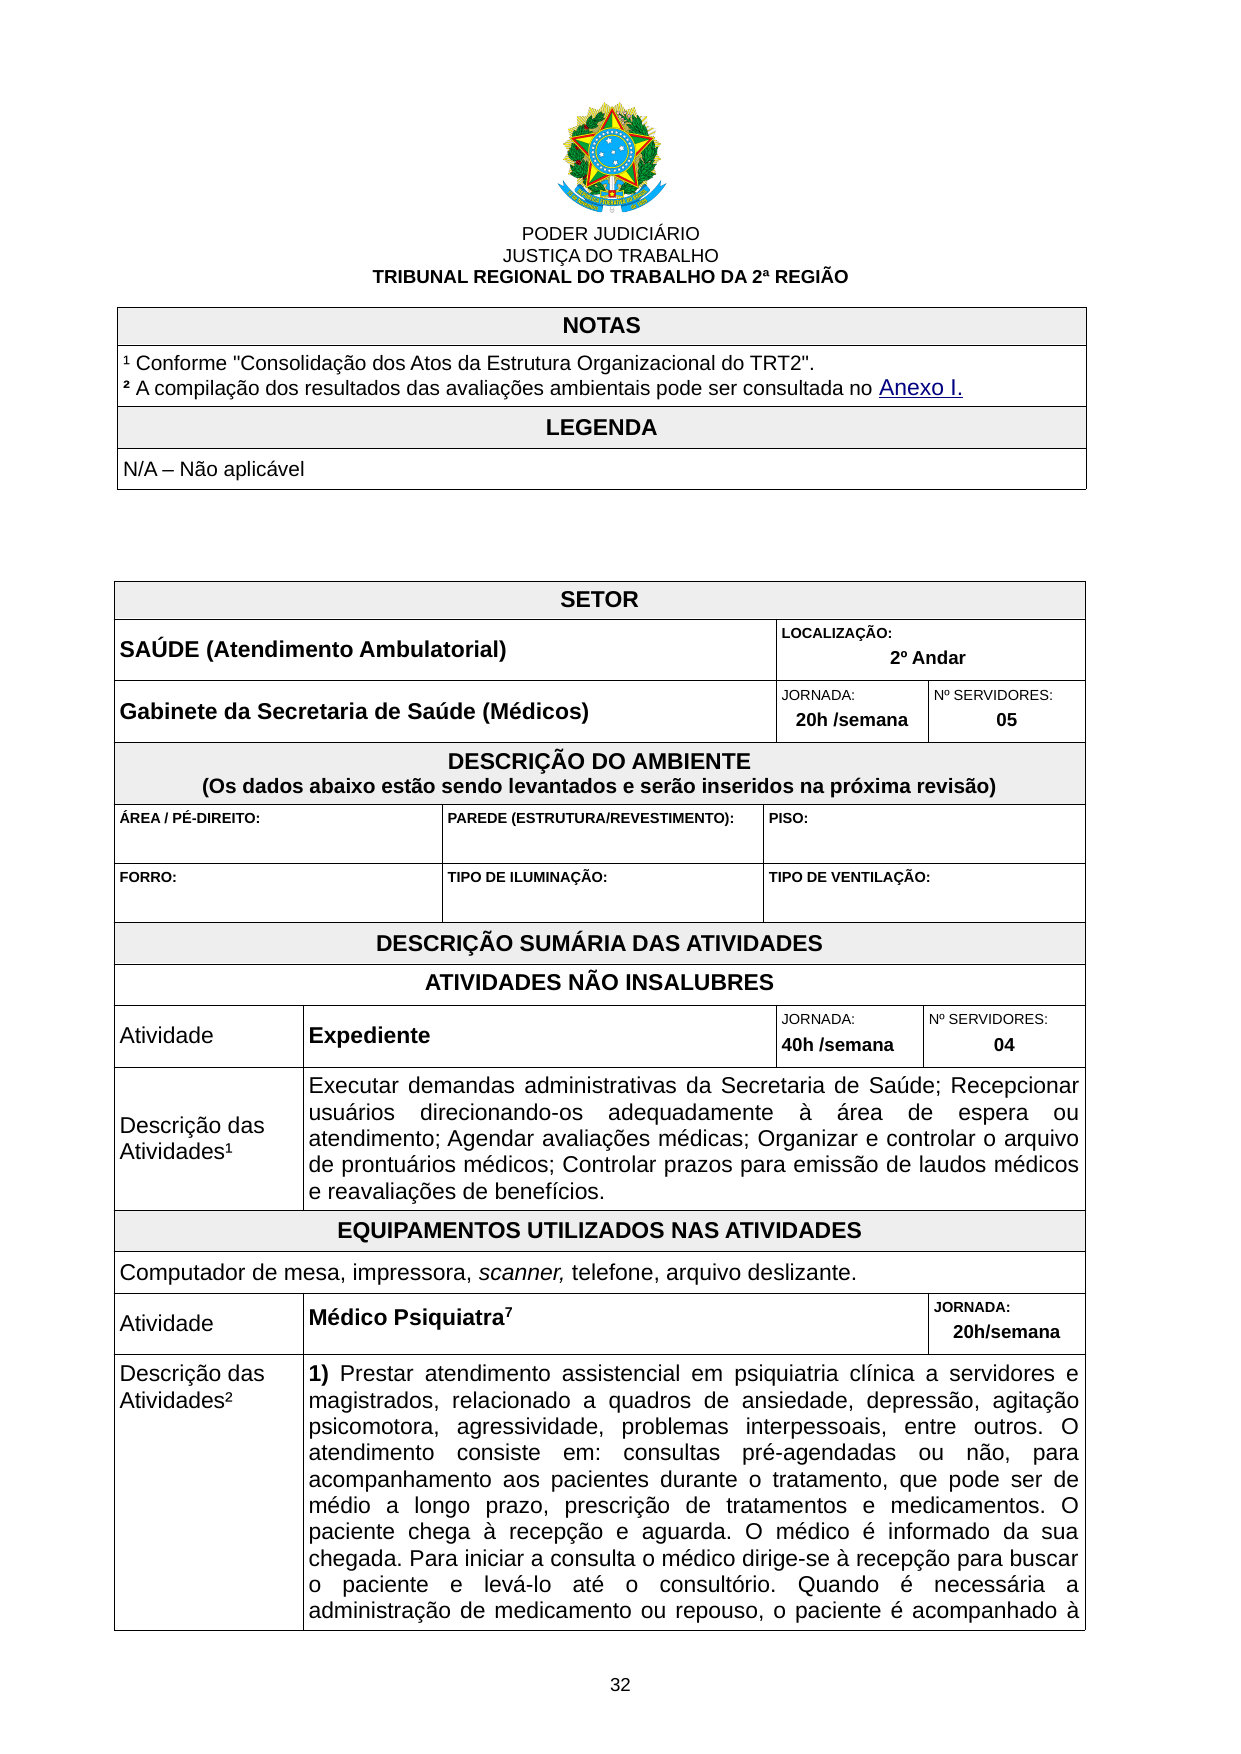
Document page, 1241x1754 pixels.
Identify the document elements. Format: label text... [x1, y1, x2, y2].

table_cell TIPO DE VENTILAÇÃO: [764, 864, 1085, 922]
table_cell Descrição das Atividades² [115, 1355, 303, 1629]
table_cell PISO: [764, 805, 1085, 863]
table_cell Atividade [115, 1294, 303, 1354]
table_cell JORNADA: 20h/semana [929, 1294, 1085, 1354]
table_cell Atividade [115, 1006, 303, 1067]
table_cell ATIVIDADES NÃO INSALUBRES Atividades Não Insalubres [115, 965, 1085, 1005]
table_cell EQUIPAMENTOS UTILIZADOS NAS ATIVIDADES [115, 1211, 1085, 1251]
table_cell TIPO DE ILUMINAÇÃO: [443, 864, 763, 922]
table_cell PAREDE (ESTRUTURA/REVESTIMENTO): [443, 805, 763, 863]
table_cell JORNADA: 20h /semana [777, 681, 928, 742]
table_cell SAÚDE (Atendimento Ambulatorial) [115, 620, 776, 680]
table_cell NOTAS [118, 308, 1086, 344]
table_cell Executar demandas administrativas da Secretaria de Saúde; Recepcionar usuários direcionando-os adequadamente à área de espera ou atendimento; Agendar avaliações médicas; Organizar e controlar o arquivo de prontuários médicos; Controlar prazos para emissão de laudos médicos e reavaliações de benefícios. [304, 1068, 1085, 1210]
table_cell Gabinete da Secretaria de Saúde (Médicos) [115, 681, 776, 742]
table_cell Nº SERVIDORES: 04 [924, 1006, 1085, 1067]
table_cell 1) Prestar atendimento assistencial em psiquiatria clínica a servidores e magistrados, relacionado a quadros de ansiedade, depressão, agitação psicomotora, agressividade, problemas interpessoais, entre outros. O atendimento consiste em: consultas pré-agendadas ou não, para acompanhamento aos pacientes durante o tratamento, que pode ser de médio a longo prazo, prescrição de tratamentos e medicamentos. O paciente chega à recepção e aguarda. O médico é informado da sua chegada. Para iniciar a consulta o médico dirige-se à recepção para buscar o paciente e levá-lo até o consultório. Quando é necessária a administração de medicamento ou repouso, o paciente é acompanhado à [304, 1355, 1085, 1629]
table_cell Médico Psiquiatra7 [304, 1294, 928, 1354]
table_cell FORRO: [115, 864, 442, 922]
table_cell DESCRIÇÃO DO AMBIENTE (Os dados abaixo estão sendo levantados e serão inseridos na próxima revisão) [115, 743, 1085, 804]
table_cell Descrição das Atividades¹ [115, 1068, 303, 1210]
table_cell ¹ Conforme "Consolidação dos Atos da Estrutura Organizacional do TRT2". ² A compilação dos resultados das avaliações ambientais pode ser consultada no Anexo I. [118, 346, 1086, 406]
table_cell N/A – Não aplicável [118, 449, 1086, 489]
table_cell DESCRIÇÃO SUMÁRIA DAS ATIVIDADES [115, 923, 1085, 963]
table_cell Computador de mesa, impressora, scanner, telefone, arquivo deslizante. [115, 1252, 1085, 1293]
table_header SETOR [115, 582, 1085, 618]
table_cell LOCALIZAÇÃO: 2º Andar [777, 620, 1085, 680]
table_cell Nº SERVIDORES: 05 [929, 681, 1085, 742]
table_cell ÁREA / PÉ-DIREITO: [115, 805, 442, 863]
table_cell Expediente [304, 1006, 776, 1067]
table_cell LEGENDA [118, 407, 1086, 448]
table_cell JORNADA: 40h /semana [777, 1006, 923, 1067]
